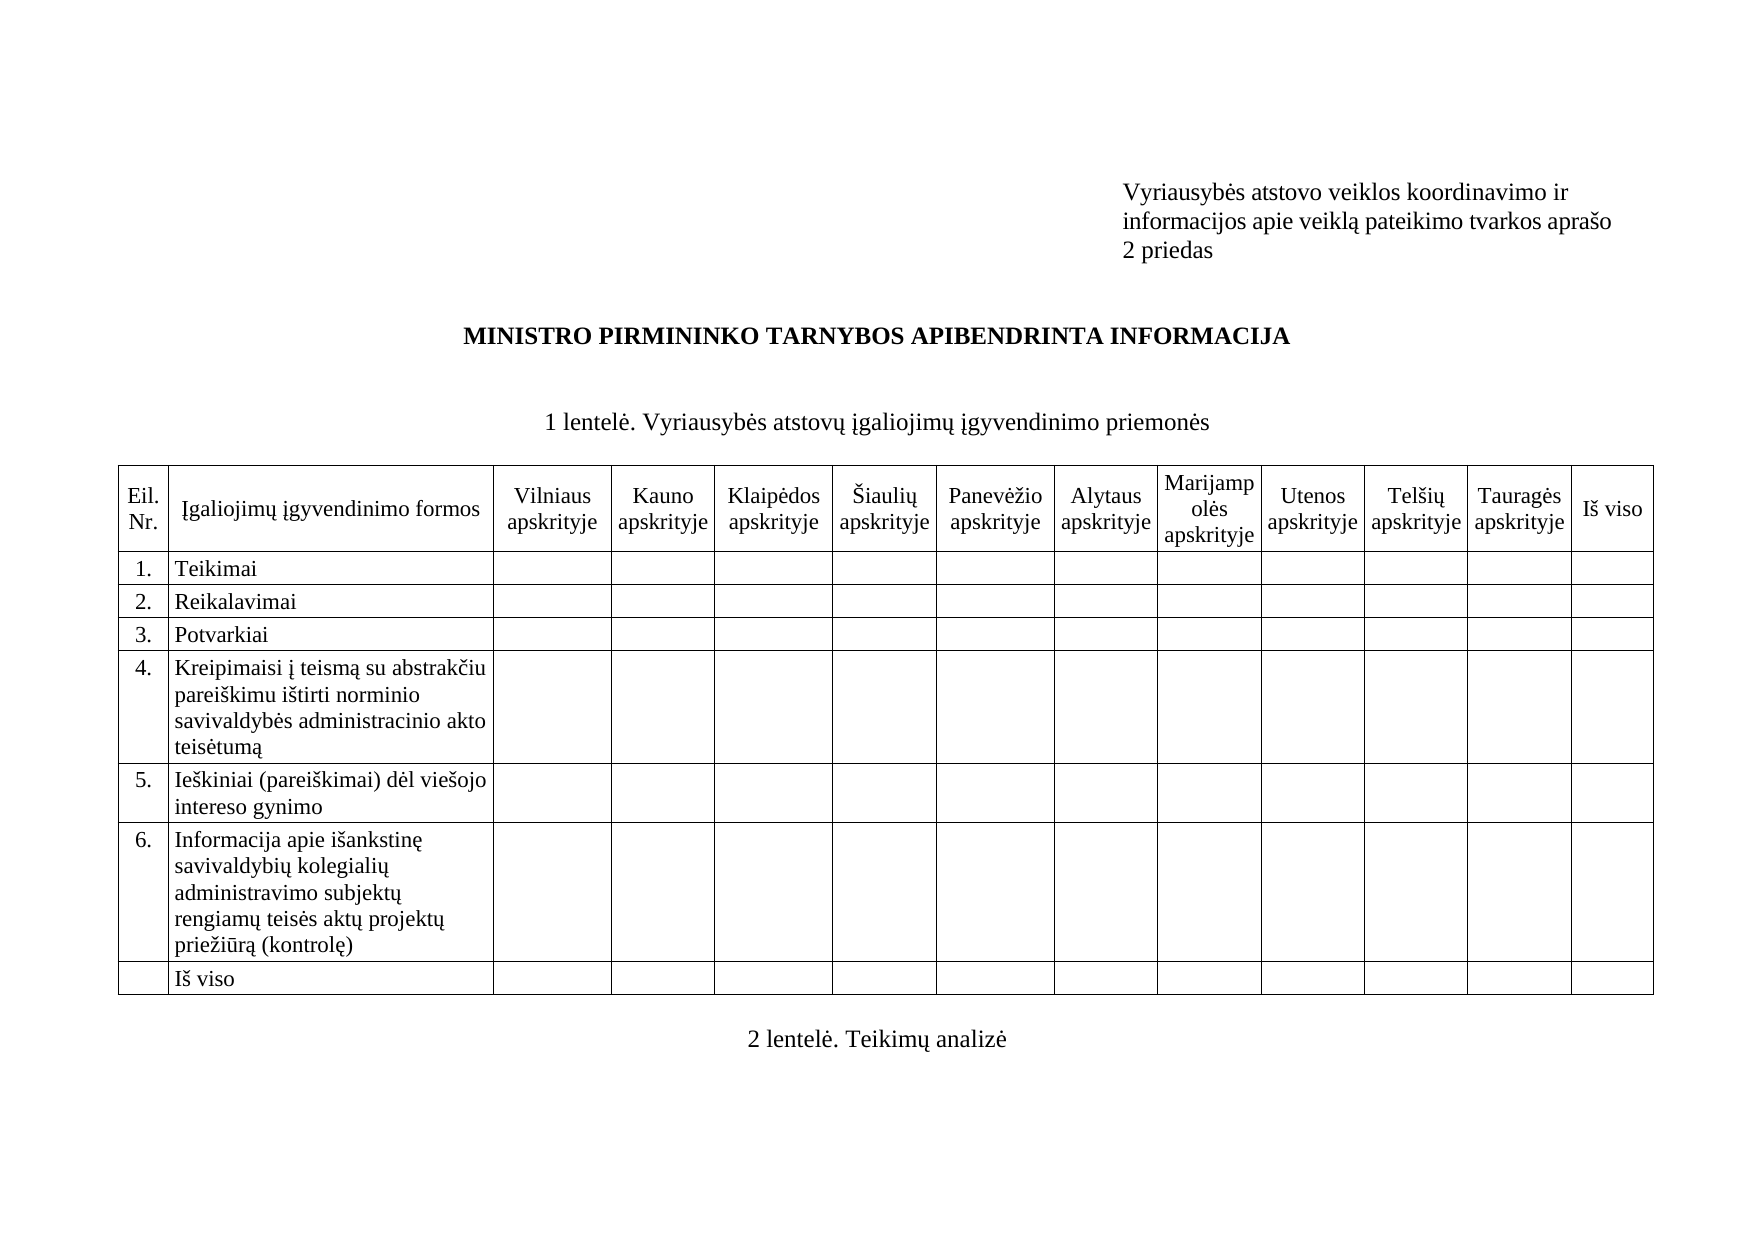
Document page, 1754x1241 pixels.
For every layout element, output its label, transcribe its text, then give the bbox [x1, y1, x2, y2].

table_cell [715, 618, 832, 650]
table_cell [1365, 651, 1467, 763]
table_header Klaipėdos apskrityje [715, 466, 832, 551]
table_cell [1055, 823, 1157, 961]
table_cell [1365, 618, 1467, 650]
table_cell 1. [119, 552, 168, 584]
table_cell 5. [119, 764, 168, 822]
table_cell Kreipimaisi į teismą su abstrakčiu pareiškimu ištirti norminio savivaldybės administracinio akto teisėtumą [169, 651, 493, 763]
table_cell [1365, 823, 1467, 961]
table_header Utenos apskrityje [1262, 466, 1364, 551]
table_cell 4. [119, 651, 168, 763]
table_cell [1055, 585, 1157, 617]
text 2 priedas [1122, 235, 1636, 263]
table_cell [1468, 764, 1571, 822]
table_cell [612, 618, 714, 650]
table_cell [1158, 651, 1261, 763]
table_cell [833, 585, 936, 617]
text MINISTRO PIRMININKO TARNYBOS APIBENDRINTA INFORMACIJA [118, 321, 1636, 350]
table_cell 2. [119, 585, 168, 617]
table_cell [494, 651, 611, 763]
table_header Marijampolės apskrityje [1158, 466, 1261, 551]
table_header Įgaliojimų įgyvendinimo formos [169, 466, 493, 551]
table_cell 6. [119, 823, 168, 961]
table_cell [937, 618, 1054, 650]
table_header Tauragės apskrityje [1468, 466, 1571, 551]
table_cell [1055, 552, 1157, 584]
table_cell [1365, 585, 1467, 617]
table_cell [937, 962, 1054, 994]
table_header Kauno apskrityje [612, 466, 714, 551]
table_cell [1158, 618, 1261, 650]
table_header Šiaulių apskrityje [833, 466, 936, 551]
table_cell [1572, 585, 1653, 617]
table_cell [1158, 823, 1261, 961]
table_cell [494, 618, 611, 650]
table_cell [1055, 651, 1157, 763]
table_cell [833, 764, 936, 822]
table_cell [1262, 823, 1364, 961]
table_cell [1468, 823, 1571, 961]
table_cell [833, 618, 936, 650]
table_cell [833, 823, 936, 961]
table_cell [612, 962, 714, 994]
table_cell [612, 552, 714, 584]
table_header Alytaus apskrityje [1055, 466, 1157, 551]
table_cell [1468, 618, 1571, 650]
table_cell [715, 823, 832, 961]
table_cell [833, 552, 936, 584]
table_cell [1158, 962, 1261, 994]
table_cell [937, 552, 1054, 584]
table_cell [494, 585, 611, 617]
table_cell Iš viso [169, 962, 493, 994]
table_cell [612, 585, 714, 617]
table_cell [1365, 552, 1467, 584]
table_cell [1055, 962, 1157, 994]
table_cell [1365, 962, 1467, 994]
table_cell [494, 823, 611, 961]
table_cell [612, 823, 714, 961]
table_cell 3. [119, 618, 168, 650]
table_cell [1262, 585, 1364, 617]
table_header Eil. Nr. [119, 466, 168, 551]
table_cell [612, 764, 714, 822]
table_cell [494, 962, 611, 994]
table_cell [494, 552, 611, 584]
table_header Panevėžio apskrityje [937, 466, 1054, 551]
table_cell [715, 962, 832, 994]
table_header Telšių apskrityje [1365, 466, 1467, 551]
table_cell [937, 764, 1054, 822]
table_cell [1158, 585, 1261, 617]
table_cell [494, 764, 611, 822]
table_cell [1468, 585, 1571, 617]
table_cell Teikimai [169, 552, 493, 584]
table_cell [1262, 764, 1364, 822]
table_cell [715, 552, 832, 584]
table_cell [833, 962, 936, 994]
text 1 lentelė. Vyriausybės atstovų įgaliojimų įgyvendinimo priemonės [118, 407, 1636, 436]
table_cell [1158, 764, 1261, 822]
table_cell [937, 823, 1054, 961]
table_header Iš viso [1572, 466, 1653, 551]
table_cell [1262, 651, 1364, 763]
table_cell [1055, 618, 1157, 650]
table_cell [1158, 552, 1261, 584]
table_cell [1468, 651, 1571, 763]
text Vyriausybės atstovo veiklos koordinavimo ir informacijos apie veiklą pateikimo tvarkos aprašo [1122, 177, 1636, 235]
text 2 lentelė. Teikimų analizė [118, 1024, 1636, 1053]
table_cell [1262, 618, 1364, 650]
table_cell [1262, 552, 1364, 584]
table_cell [833, 651, 936, 763]
table_cell [1365, 764, 1467, 822]
table_cell [937, 585, 1054, 617]
table_cell [1572, 764, 1653, 822]
table_cell [937, 651, 1054, 763]
table_cell Reikalavimai [169, 585, 493, 617]
table_cell [1572, 552, 1653, 584]
table_cell [1468, 552, 1571, 584]
table_cell Ieškiniai (pareiškimai) dėl viešojo intereso gynimo [169, 764, 493, 822]
table_cell [1572, 823, 1653, 961]
table_header Vilniaus apskrityje [494, 466, 611, 551]
table_cell [715, 764, 832, 822]
table_cell Potvarkiai [169, 618, 493, 650]
table_cell [1055, 764, 1157, 822]
table_cell [119, 962, 168, 994]
table_cell [1572, 618, 1653, 650]
table_cell [1468, 962, 1571, 994]
table_cell [715, 585, 832, 617]
table_cell [715, 651, 832, 763]
table_cell [612, 651, 714, 763]
table_cell [1262, 962, 1364, 994]
table_cell Informacija apie išankstinę savivaldybių kolegialių administravimo subjektų rengiamų teisės aktų projektų priežiūrą (kontrolę) [169, 823, 493, 961]
table_cell [1572, 651, 1653, 763]
table_cell [1572, 962, 1653, 994]
